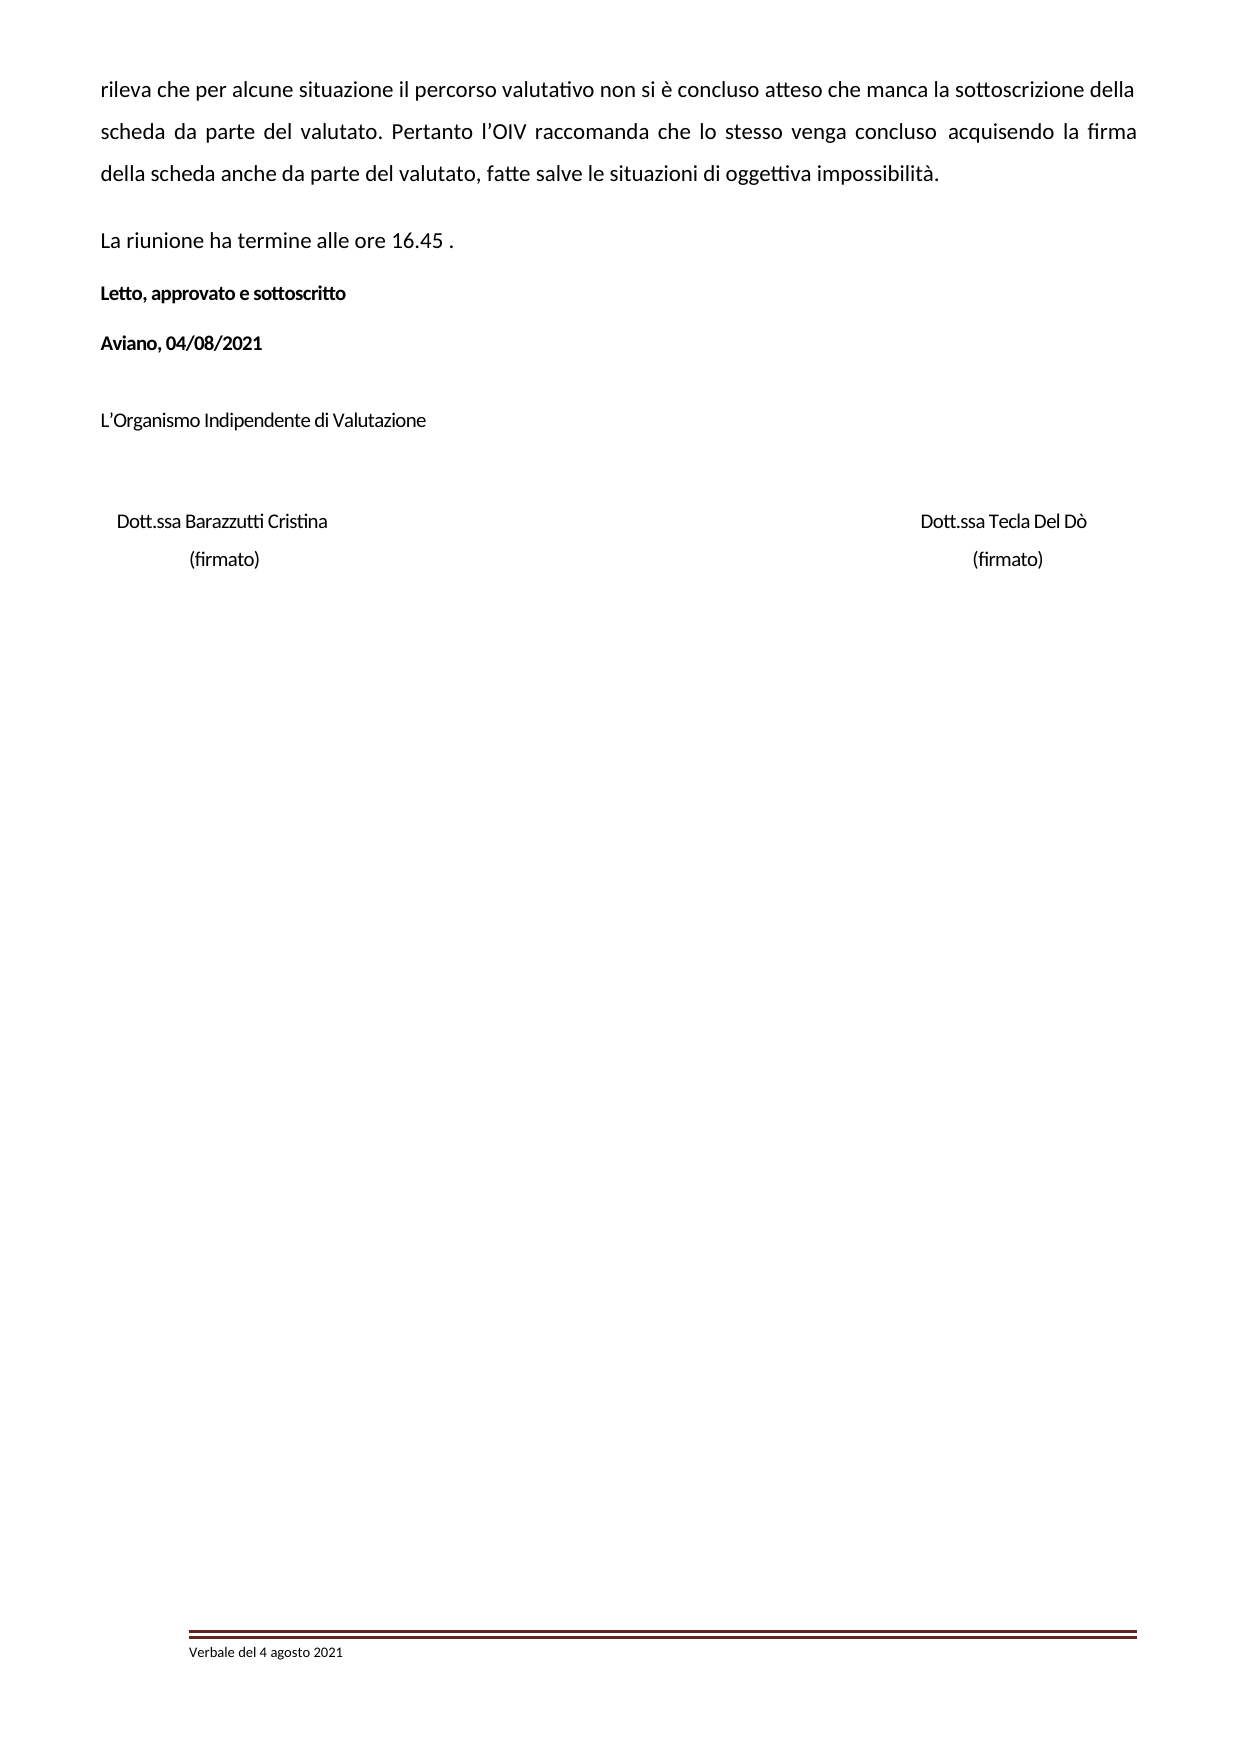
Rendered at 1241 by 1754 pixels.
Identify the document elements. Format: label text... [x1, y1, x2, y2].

text rileva che per alcune situazione il percorso valutativo non si è concluso atteso che manca la sottoscrizione della scheda da parte del valutato. Pertanto l’OIV raccomanda che lo stesso venga concluso acquisendo la firma della scheda anche da parte del valutato, fatte salve le situazioni di oggettiva impossibilità. [100, 75, 1137, 187]
text (firmato) (firmato) [189, 547, 1137, 572]
text Dott.ssa Barazzutti Cristina Dott.ssa Tecla Del Dò [100, 508, 1137, 534]
text L’Organismo Indipendente di Valutazione [100, 407, 1137, 432]
text La riunione ha termine alle ore 16.45 . [100, 226, 1137, 254]
text Letto, approvato e sottoscritto [100, 280, 1137, 305]
text Aviano, 04/08/2021 [100, 331, 1137, 356]
